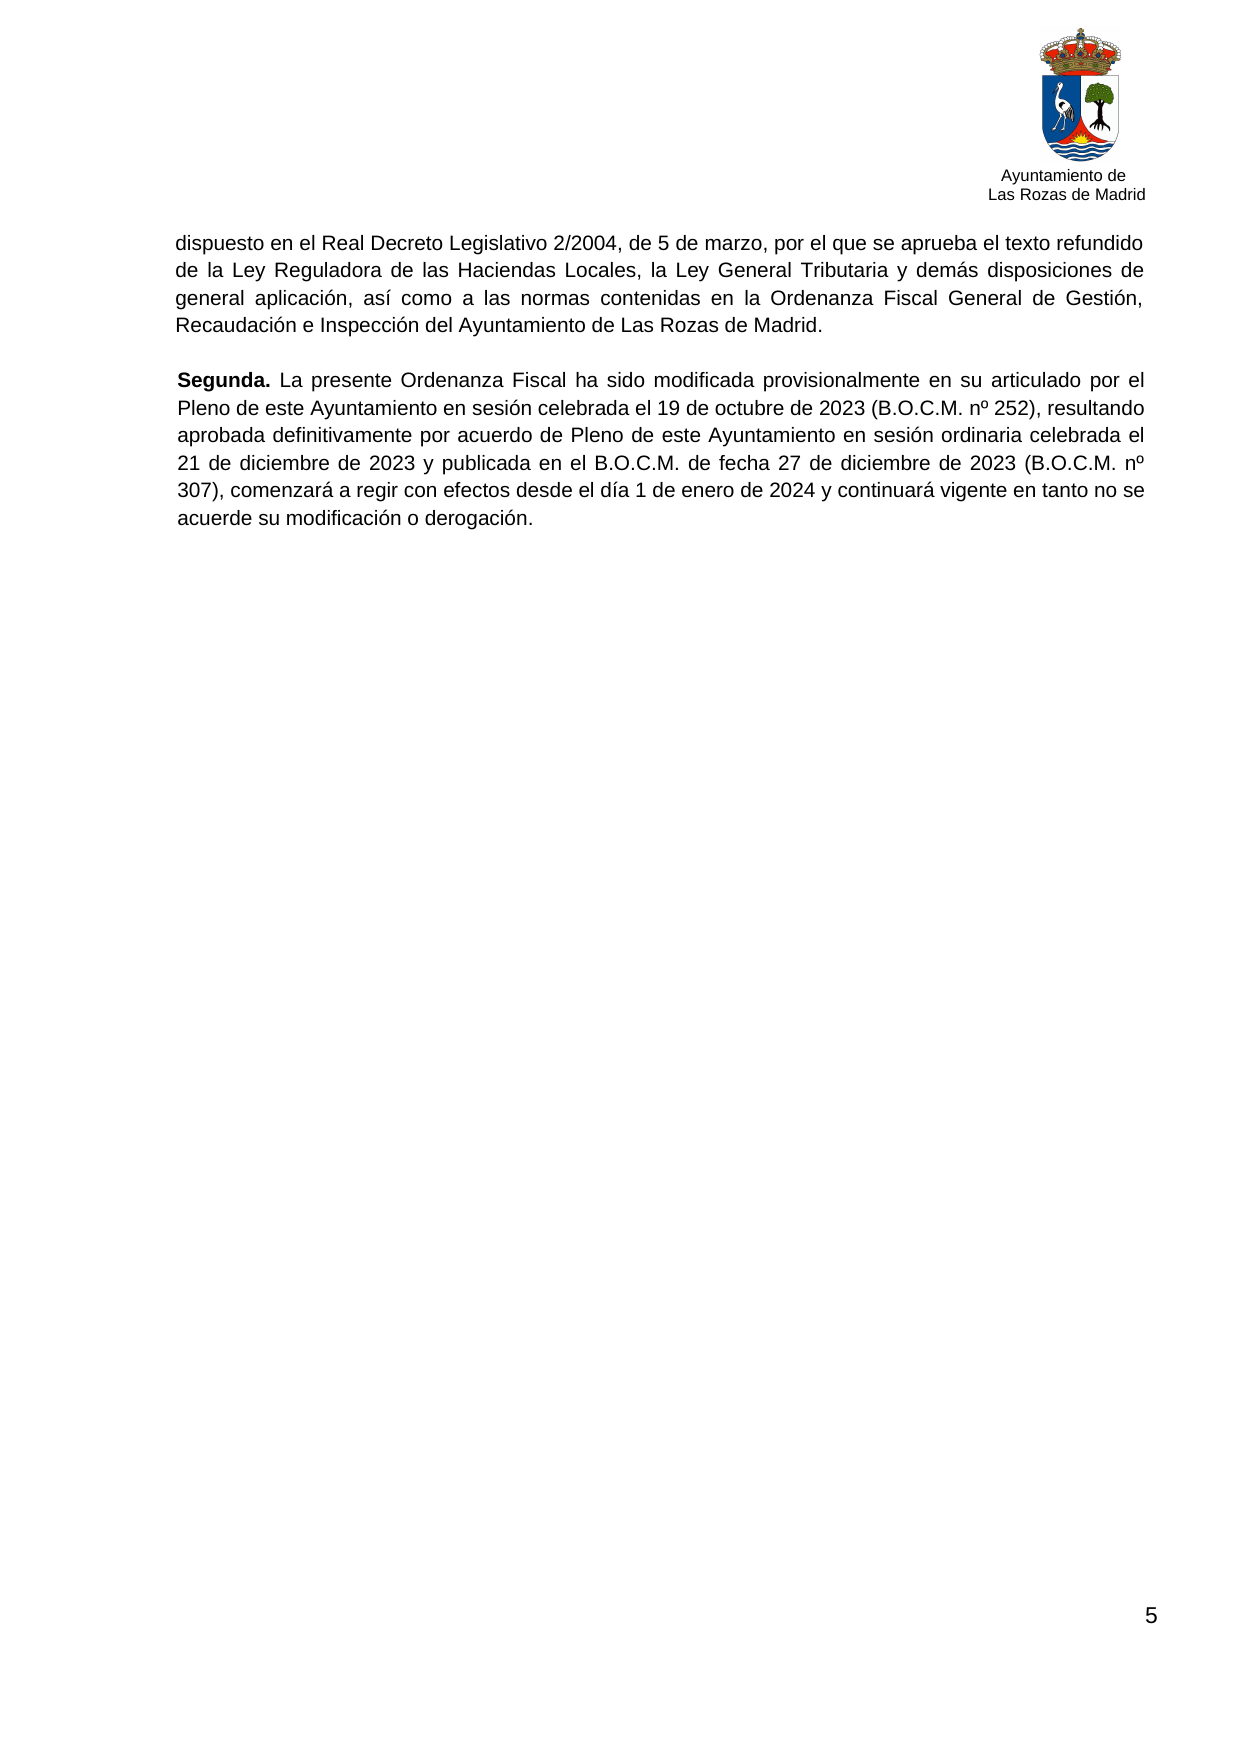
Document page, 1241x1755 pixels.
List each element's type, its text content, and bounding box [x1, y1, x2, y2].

text dispuesto en el Real Decreto Legislativo 2/2004, de 5 de marzo, por el que se aprueba el texto refundido de la Ley Reguladora de las Haciendas Locales, la Ley General Tributaria y demás disposiciones de general aplicación, así como a las normas contenidas en la Ordenanza Fiscal General de Gestión, Recaudación e Inspección del Ayuntamiento de Las Rozas de Madrid. [175, 231, 1145, 337]
text Segunda. La presente Ordenanza Fiscal ha sido modificada provisionalmente en su articulado por el Pleno de este Ayuntamiento en sesión celebrada el 19 de octubre de 2023 (B.O.C.M. nº 252), resultando aprobada definitivamente por acuerdo de Pleno de este Ayuntamiento en sesión ordinaria celebrada el 21 de diciembre de 2023 y publicada en el B.O.C.M. de fecha 27 de diciembre de 2023 (B.O.C.M. nº 307), comenzará a regir con efectos desde el día 1 de enero de 2024 y continuará vigente en tanto no se acuerde su modificación o derogación. [177, 368, 1147, 530]
